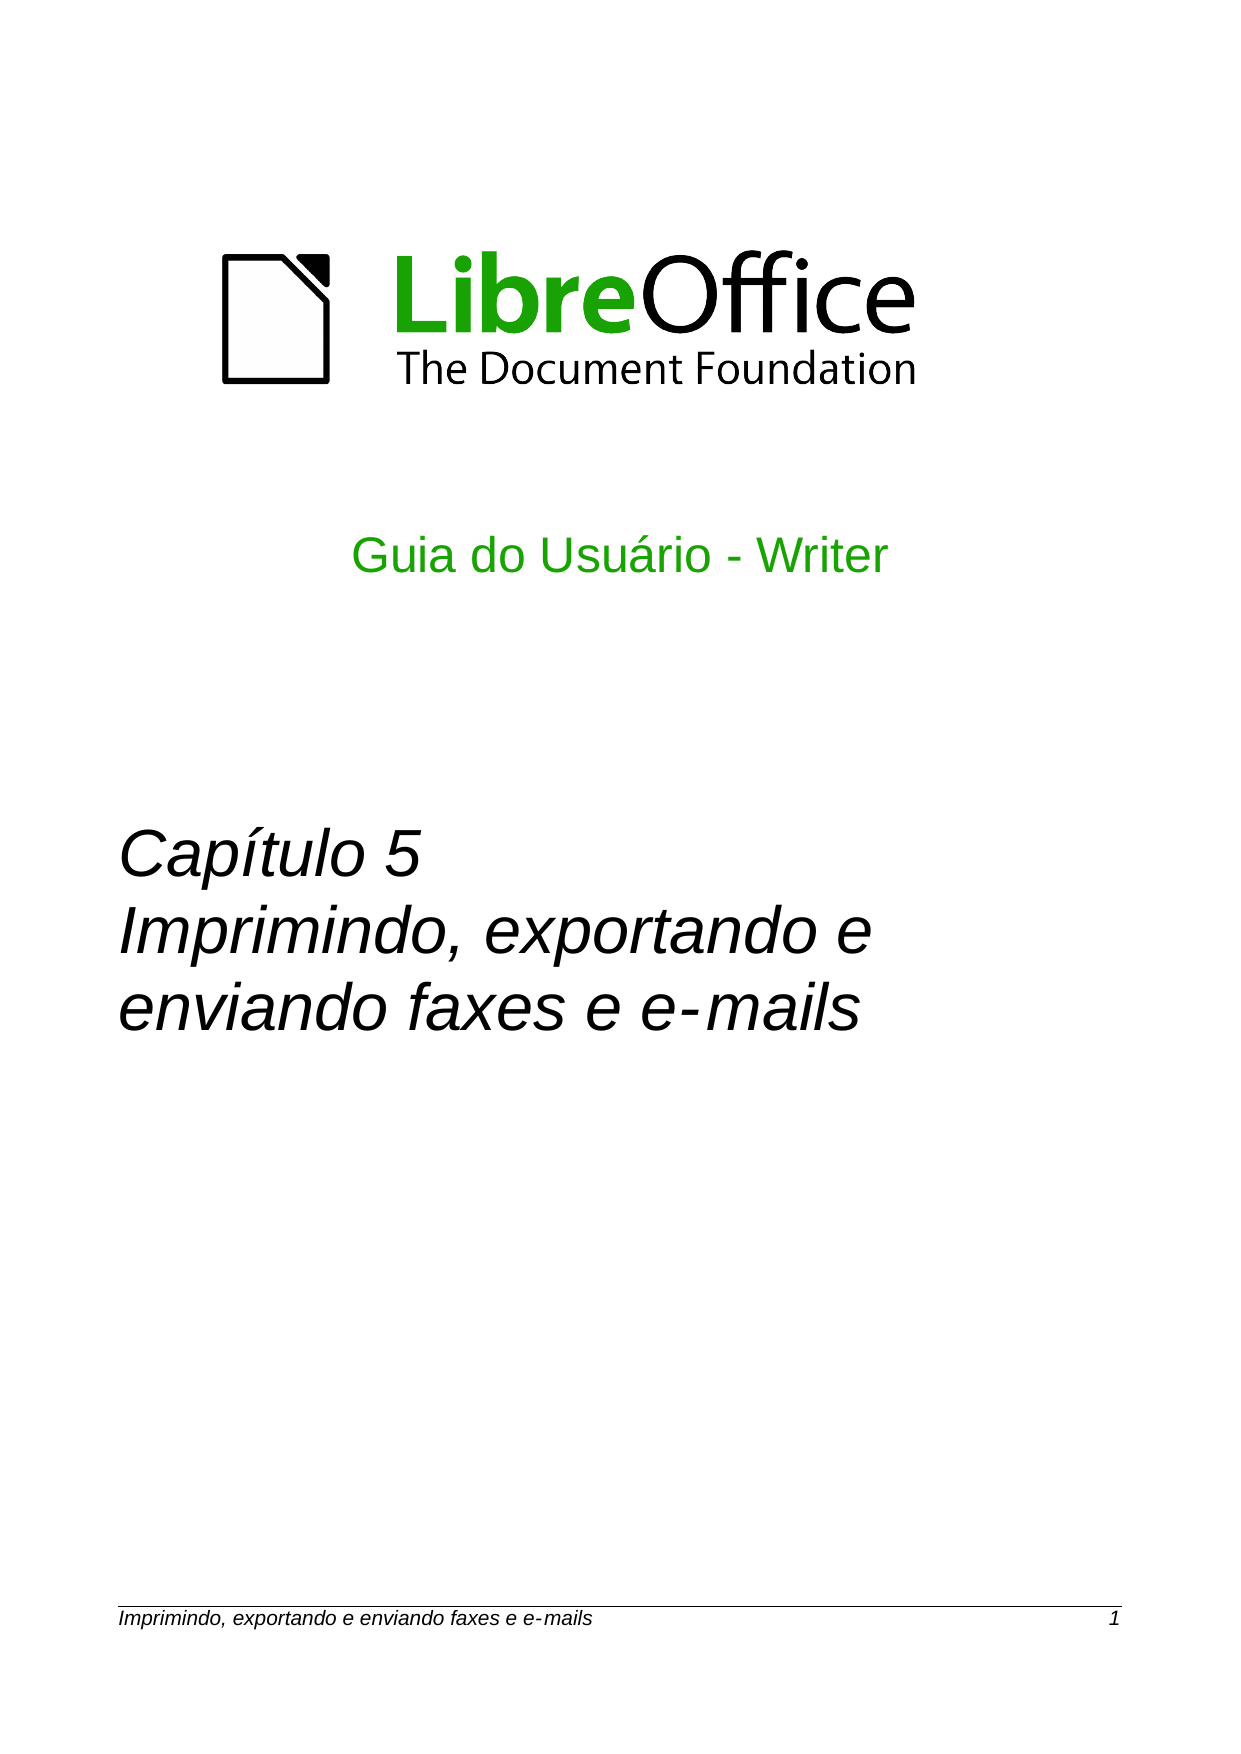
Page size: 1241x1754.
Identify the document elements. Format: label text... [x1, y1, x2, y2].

subtitle Capítulo 5 Imprimindo, exportando e enviando faxes e e‑mails [118, 814, 1122, 1044]
picture [180, 219, 966, 419]
text Guia do Usuário - Writer [118, 526, 1122, 583]
